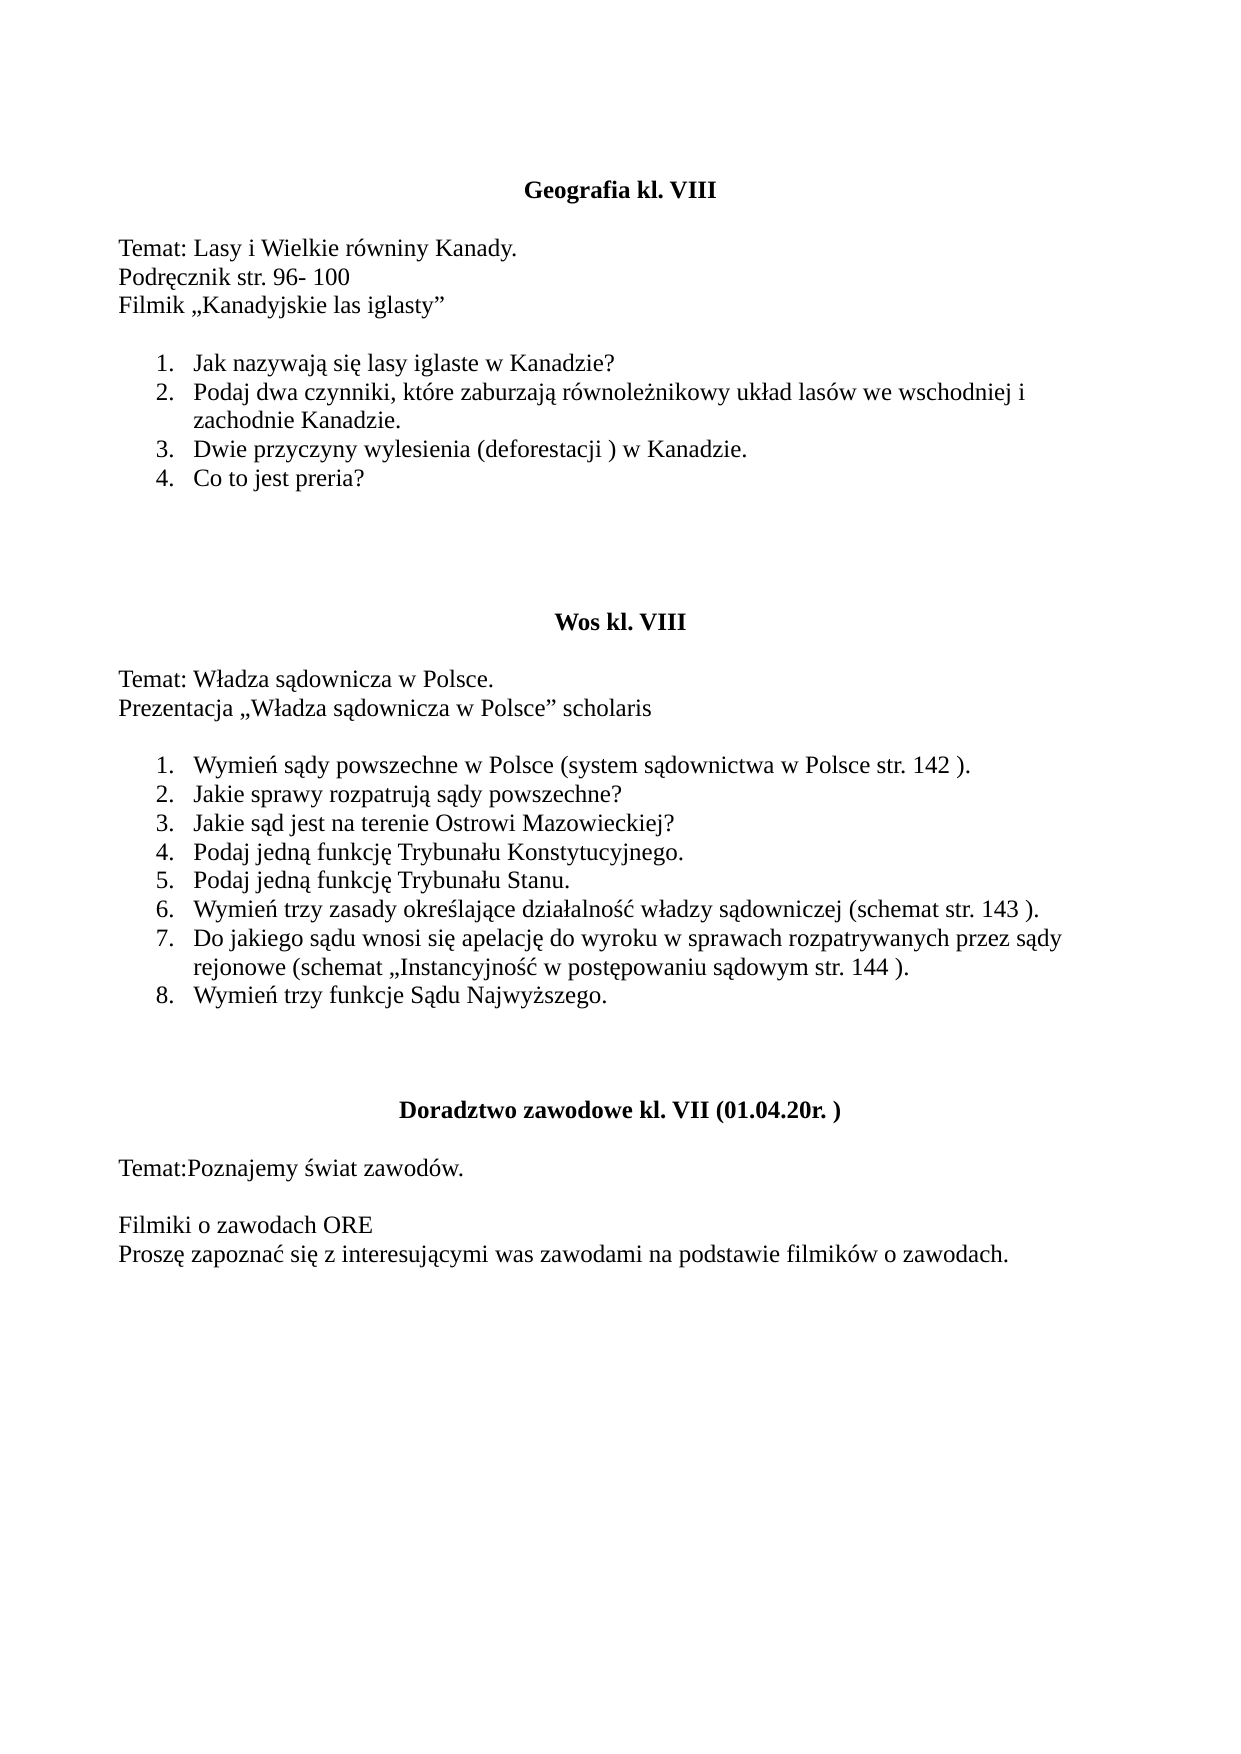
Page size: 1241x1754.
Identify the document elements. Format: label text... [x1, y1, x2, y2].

text Wos kl. VIII [118, 607, 1122, 636]
list Podaj dwa czynniki, które zaburzają równoleżnikowy układ lasów we wschodniej i zachodnie Kanadzie. [156, 377, 1122, 434]
list Podaj jedną funkcję Trybunału Konstytucyjnego. [156, 837, 1122, 866]
list Jakie sprawy rozpatrują sądy powszechne? [156, 779, 1122, 808]
text Podręcznik str. 96- 100 [118, 262, 1122, 291]
list Co to jest preria? [156, 463, 1122, 492]
text Filmiki o zawodach ORE [118, 1211, 1122, 1239]
list Jak nazywają się lasy iglaste w Kanadzie? [156, 348, 1122, 377]
list Podaj jedną funkcję Trybunału Stanu. [156, 866, 1122, 894]
list Dwie przyczyny wylesienia (deforestacji ) w Kanadzie. [156, 434, 1122, 463]
list Jakie sąd jest na terenie Ostrowi Mazowieckiej? [156, 808, 1122, 837]
list Do jakiego sądu wnosi się apelację do wyroku w sprawach rozpatrywanych przez sądy rejonowe (schemat „Instancyjność w postępowaniu sądowym str. 144 ). [156, 923, 1122, 981]
list Wymień sądy powszechne w Polsce (system sądownictwa w Polsce str. 142 ). [156, 751, 1122, 779]
text Doradztwo zawodowe kl. VII (01.04.20r. ) [118, 1096, 1122, 1124]
list Wymień trzy funkcje Sądu Najwyższego. [156, 981, 1122, 1009]
text Geografia kl. VIII [118, 176, 1122, 204]
text Temat:Poznajemy świat zawodów. [118, 1153, 1122, 1182]
text Temat: Lasy i Wielkie równiny Kanady. [118, 233, 1122, 262]
text Prezentacja „Władza sądownicza w Polsce” scholaris [118, 693, 1122, 722]
text Temat: Władza sądownicza w Polsce. [118, 664, 1122, 693]
text Filmik „Kanadyjskie las iglasty” [118, 291, 1122, 319]
list Wymień trzy zasady określające działalność władzy sądowniczej (schemat str. 143 ). [156, 894, 1122, 923]
text Proszę zapoznać się z interesującymi was zawodami na podstawie filmików o zawodach. [118, 1239, 1122, 1268]
